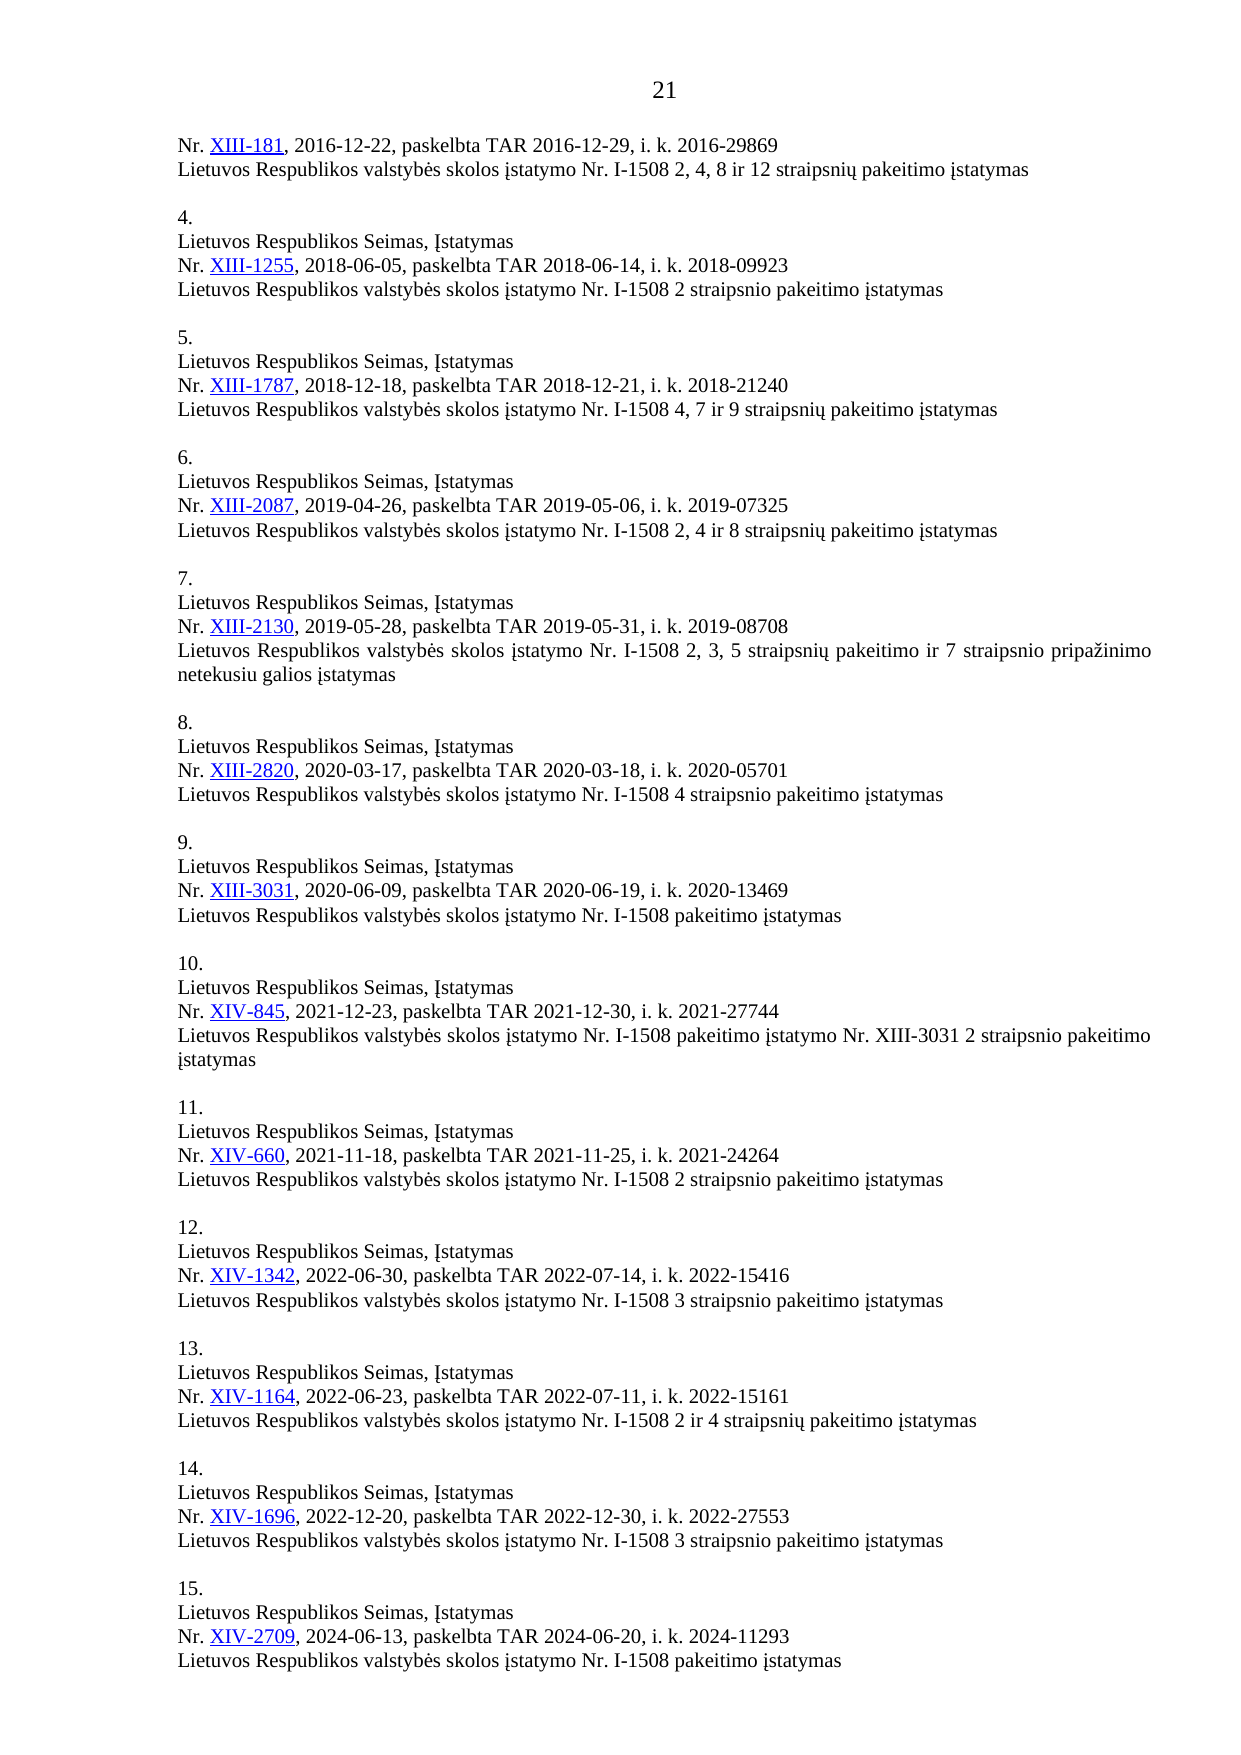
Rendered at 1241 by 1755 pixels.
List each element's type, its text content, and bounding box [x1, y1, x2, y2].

text 12. [177, 1215, 1152, 1239]
text 6. [177, 445, 1152, 469]
text Nr. XIV-2709, 2024-06-13, paskelbta TAR 2024-06-20, i. k. 2024-11293 [177, 1624, 1152, 1648]
text Lietuvos Respublikos valstybės skolos įstatymo Nr. I-1508 2 ir 4 straipsnių pakeitimo įstatymas [177, 1408, 1152, 1432]
text Nr. XIV-1164, 2022-06-23, paskelbta TAR 2022-07-11, i. k. 2022-15161 [177, 1384, 1152, 1408]
text Lietuvos Respublikos Seimas, Įstatymas [177, 469, 1152, 493]
text Nr. XIII-2087, 2019-04-26, paskelbta TAR 2019-05-06, i. k. 2019-07325 [177, 493, 1152, 517]
text Nr. XIII-1255, 2018-06-05, paskelbta TAR 2018-06-14, i. k. 2018-09923 [177, 253, 1152, 277]
text Lietuvos Respublikos Seimas, Įstatymas [177, 734, 1152, 758]
text 15. [177, 1576, 1152, 1600]
text Nr. XIII-3031, 2020-06-09, paskelbta TAR 2020-06-19, i. k. 2020-13469 [177, 878, 1152, 902]
text Lietuvos Respublikos Seimas, Įstatymas [177, 349, 1152, 373]
text Nr. XIII-2130, 2019-05-28, paskelbta TAR 2019-05-31, i. k. 2019-08708 [177, 614, 1152, 638]
text 11. [177, 1095, 1152, 1119]
text 14. [177, 1456, 1152, 1480]
text 8. [177, 710, 1152, 734]
text Lietuvos Respublikos Seimas, Įstatymas [177, 1480, 1152, 1504]
text Lietuvos Respublikos Seimas, Įstatymas [177, 1119, 1152, 1143]
text Lietuvos Respublikos valstybės skolos įstatymo Nr. I-1508 2, 4 ir 8 straipsnių pakeitimo įstatymas [177, 517, 1152, 542]
text Lietuvos Respublikos valstybės skolos įstatymo Nr. I-1508 4, 7 ir 9 straipsnių pakeitimo įstatymas [177, 397, 1152, 421]
text Lietuvos Respublikos valstybės skolos įstatymo Nr. I-1508 3 straipsnio pakeitimo įstatymas [177, 1287, 1152, 1312]
text 7. [177, 566, 1152, 590]
text Lietuvos Respublikos valstybės skolos įstatymo Nr. I-1508 4 straipsnio pakeitimo įstatymas [177, 782, 1152, 806]
text 4. [177, 205, 1152, 229]
text Lietuvos Respublikos Seimas, Įstatymas [177, 229, 1152, 253]
text Nr. XIV-1696, 2022-12-20, paskelbta TAR 2022-12-30, i. k. 2022-27553 [177, 1504, 1152, 1528]
text Nr. XIV-845, 2021-12-23, paskelbta TAR 2021-12-30, i. k. 2021-27744 [177, 999, 1152, 1023]
text 9. [177, 830, 1152, 854]
text Lietuvos Respublikos Seimas, Įstatymas [177, 1360, 1152, 1384]
text Lietuvos Respublikos valstybės skolos įstatymo Nr. I-1508 2, 4, 8 ir 12 straipsnių pakeitimo įstatymas [177, 157, 1152, 181]
text Lietuvos Respublikos valstybės skolos įstatymo Nr. I-1508 pakeitimo įstatymo Nr. XIII-3031 2 straipsnio pakeitimo įstatymas [177, 1023, 1152, 1071]
text Nr. XIV-1342, 2022-06-30, paskelbta TAR 2022-07-14, i. k. 2022-15416 [177, 1263, 1152, 1287]
text Lietuvos Respublikos valstybės skolos įstatymo Nr. I-1508 3 straipsnio pakeitimo įstatymas [177, 1528, 1152, 1552]
text Lietuvos Respublikos Seimas, Įstatymas [177, 1239, 1152, 1263]
text Lietuvos Respublikos valstybės skolos įstatymo Nr. I-1508 pakeitimo įstatymas [177, 902, 1152, 927]
text Lietuvos Respublikos valstybės skolos įstatymo Nr. I-1508 2 straipsnio pakeitimo įstatymas [177, 1167, 1152, 1191]
text 5. [177, 325, 1152, 349]
text Nr. XIV-660, 2021-11-18, paskelbta TAR 2021-11-25, i. k. 2021-24264 [177, 1143, 1152, 1167]
text Lietuvos Respublikos Seimas, Įstatymas [177, 1600, 1152, 1624]
text Lietuvos Respublikos valstybės skolos įstatymo Nr. I-1508 2 straipsnio pakeitimo įstatymas [177, 277, 1152, 301]
text Lietuvos Respublikos Seimas, Įstatymas [177, 590, 1152, 614]
text Nr. XIII-181, 2016-12-22, paskelbta TAR 2016-12-29, i. k. 2016-29869 [177, 132, 1152, 157]
text Lietuvos Respublikos valstybės skolos įstatymo Nr. I-1508 2, 3, 5 straipsnių pakeitimo ir 7 straipsnio pripažinimo netekusiu galios įstatymas [177, 638, 1152, 686]
text Nr. XIII-2820, 2020-03-17, paskelbta TAR 2020-03-18, i. k. 2020-05701 [177, 758, 1152, 782]
text Lietuvos Respublikos Seimas, Įstatymas [177, 975, 1152, 999]
text Lietuvos Respublikos Seimas, Įstatymas [177, 854, 1152, 878]
text Nr. XIII-1787, 2018-12-18, paskelbta TAR 2018-12-21, i. k. 2018-21240 [177, 373, 1152, 397]
text 13. [177, 1336, 1152, 1360]
text Lietuvos Respublikos valstybės skolos įstatymo Nr. I-1508 pakeitimo įstatymas [177, 1648, 1152, 1672]
text 10. [177, 951, 1152, 975]
